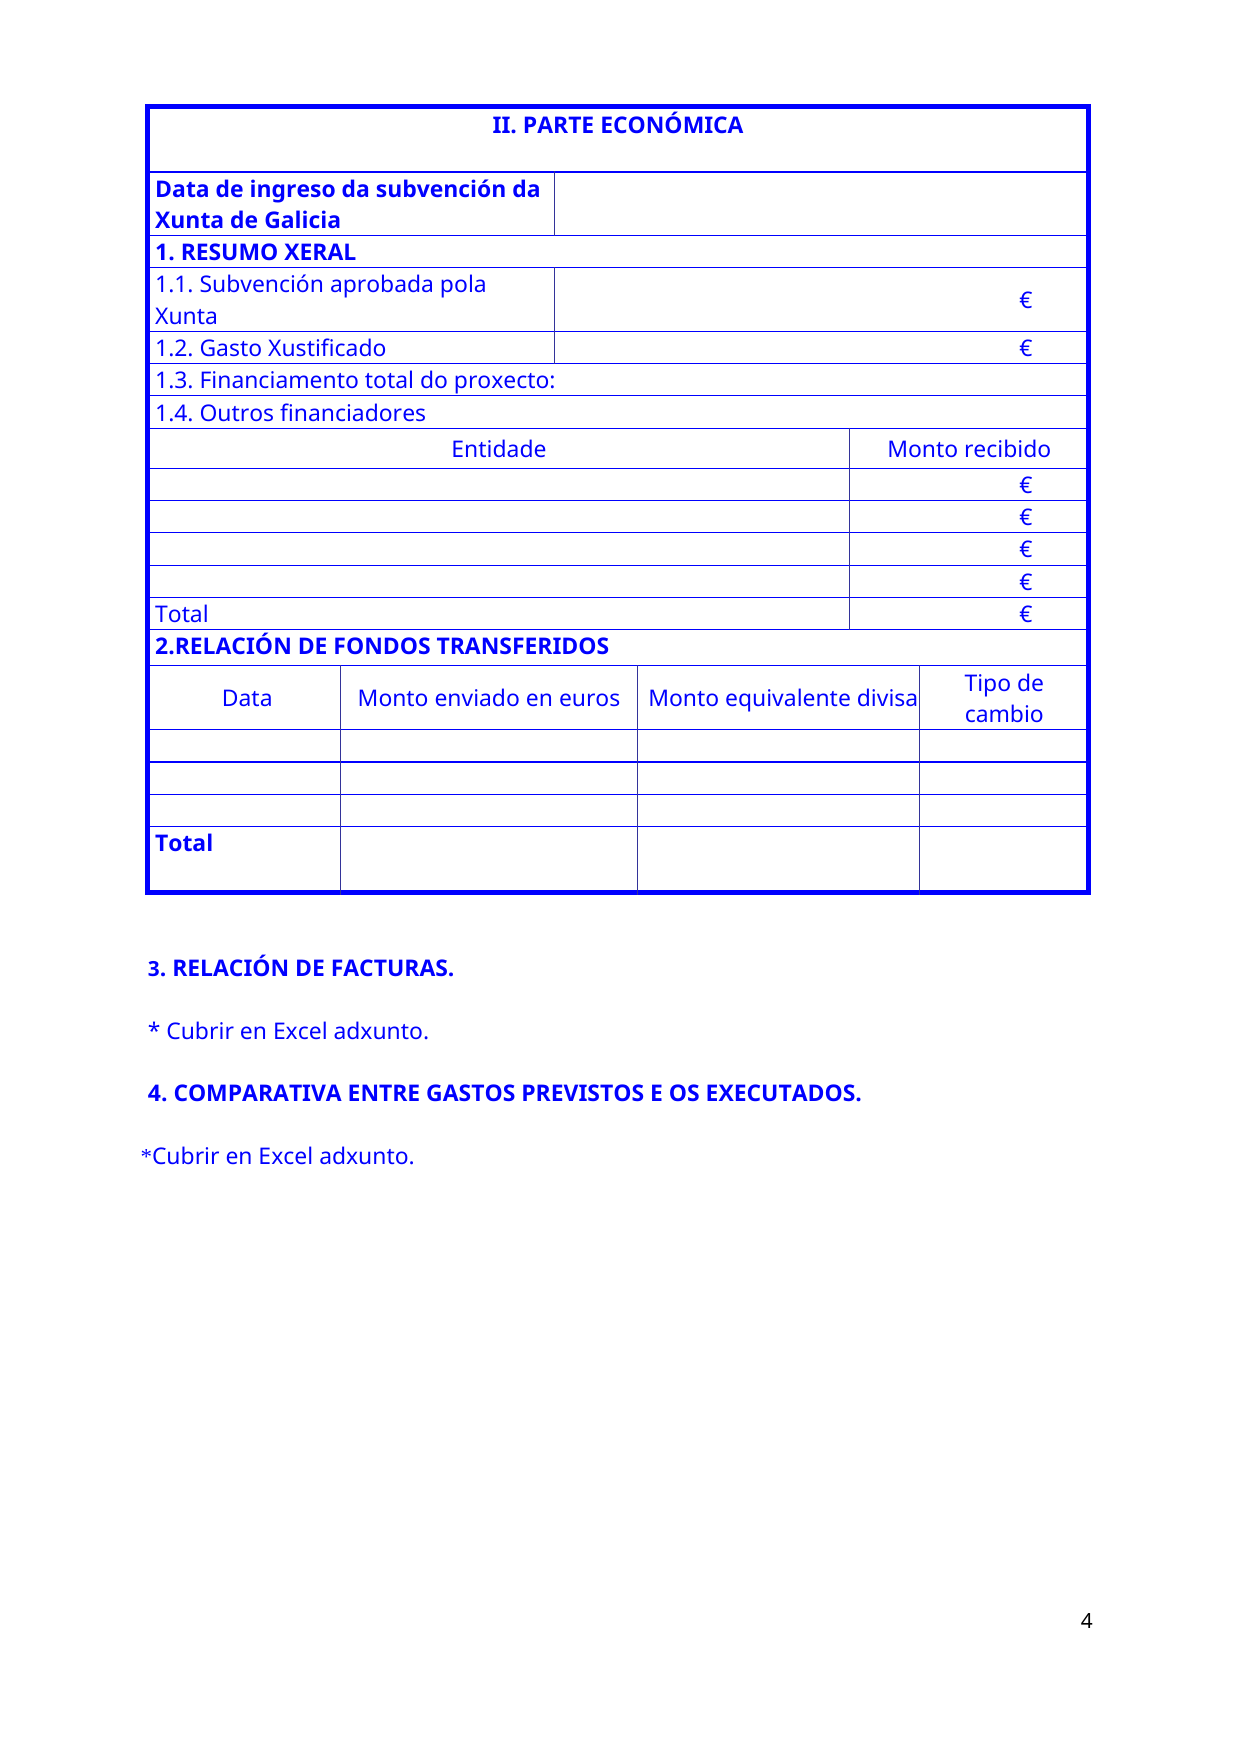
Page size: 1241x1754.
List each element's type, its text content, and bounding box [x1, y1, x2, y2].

text 4. COMPARATIVA ENTRE GASTOS PREVISTOS E OS EXECUTADOS. [148, 1077, 1092, 1108]
table_cell Monto recibido [850, 429, 1086, 468]
table_cell [341, 795, 637, 826]
table_cell [150, 795, 340, 826]
table_cell 1.3. Financiamento total do proxecto: [150, 364, 1086, 395]
table_cell Monto equivalente divisa [638, 666, 919, 729]
table_cell [150, 501, 849, 532]
table_cell € [850, 533, 1086, 564]
table_cell [920, 795, 1086, 826]
text 3. RELACIÓN DE FACTURAS. [148, 952, 1092, 983]
table_cell Total [150, 827, 340, 889]
table_cell [920, 763, 1086, 794]
table_cell [150, 469, 849, 500]
table_cell [638, 827, 919, 889]
text * Cubrir en Excel adxunto. [148, 1015, 1092, 1046]
table_cell € [850, 469, 1086, 500]
table_cell 1.4. Outros financiadores [150, 396, 1086, 428]
table_cell € [555, 268, 1086, 331]
table_cell Tipo de cambio [920, 666, 1086, 729]
table_cell € [555, 332, 1086, 363]
table_cell [638, 795, 919, 826]
table_cell [341, 827, 637, 889]
table_cell [341, 730, 637, 761]
table_cell Monto enviado en euros [341, 666, 637, 729]
table_cell [150, 763, 340, 794]
table_cell € [850, 501, 1086, 532]
table_cell [920, 827, 1086, 889]
table_cell [920, 730, 1086, 761]
table_cell € [850, 566, 1086, 597]
table_cell Data [150, 666, 340, 729]
table_cell [341, 763, 637, 794]
table_cell [638, 730, 919, 761]
table_cell 2.RELACIÓN DE FONDOS TRANSFERIDOS [150, 630, 1086, 665]
table_cell 1.2. Gasto Xustificado [150, 332, 554, 363]
table_cell [150, 533, 849, 564]
table_cell [555, 173, 1086, 235]
table_cell [638, 763, 919, 794]
text *Cubrir en Excel adxunto. [129, 1140, 1092, 1171]
table_cell 1. RESUMO XERAL [150, 236, 1086, 267]
table_cell Entidade [150, 429, 849, 468]
table_cell € [850, 598, 1086, 629]
table_cell [150, 566, 849, 597]
table_cell Data de ingreso da subvención da Xunta de Galicia [150, 173, 554, 235]
table_cell [150, 730, 340, 761]
table_cell Total [150, 598, 849, 629]
table_header II. PARTE ECONÓMICA [150, 109, 1086, 171]
table_cell 1.1. Subvención aprobada pola Xunta [150, 268, 554, 331]
